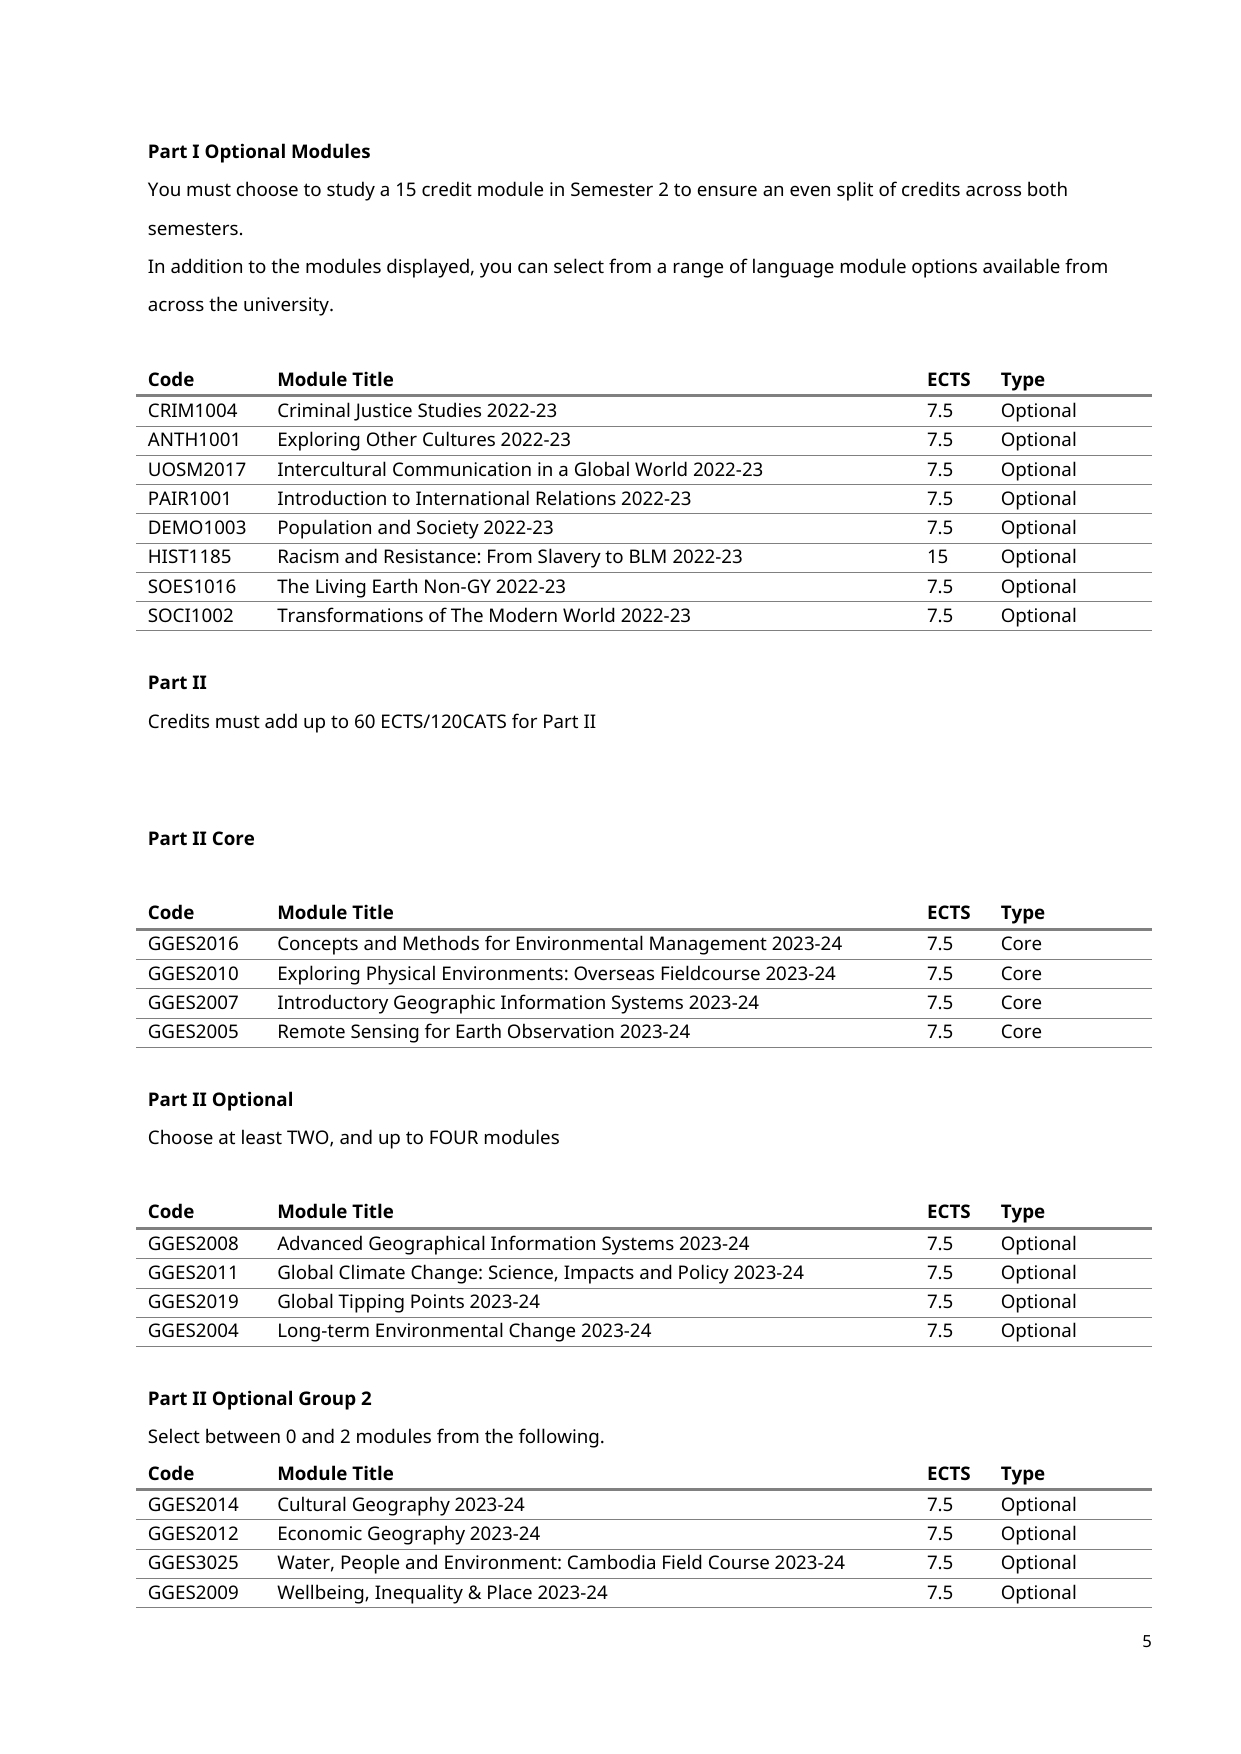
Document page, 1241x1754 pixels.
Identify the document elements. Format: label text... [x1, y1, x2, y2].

table_cell 7.5 [916, 1019, 989, 1047]
table_cell Optional [989, 602, 1152, 630]
table_cell Optional [989, 544, 1152, 572]
table_cell 7.5 [916, 931, 989, 959]
table_cell Optional [989, 1318, 1152, 1346]
table_cell Type [989, 366, 1152, 394]
table_cell GGES2005 [136, 1019, 266, 1047]
table_cell 7.5 [916, 427, 989, 455]
table_cell Optional [989, 456, 1152, 484]
table_cell ANTH1001 [136, 427, 266, 455]
table_cell Optional [989, 573, 1152, 601]
table_cell GGES2009 [136, 1579, 266, 1607]
table_cell Code [136, 899, 266, 927]
table_cell Optional [989, 397, 1152, 426]
table_cell Exploring Physical Environments: Overseas Fieldcourse 2023-24 [266, 960, 916, 988]
table_cell Cultural Geography 2023-24 [266, 1491, 916, 1519]
table_cell Remote Sensing for Earth Observation 2023-24 [266, 1019, 916, 1047]
table_cell Concepts and Methods for Environmental Management 2023-24 [266, 931, 916, 959]
table_cell Introductory Geographic Information Systems 2023-24 [266, 989, 916, 1017]
table_cell Optional [989, 485, 1152, 513]
table_cell GGES2011 [136, 1259, 266, 1287]
table_cell Economic Geography 2023-24 [266, 1520, 916, 1549]
table_cell 7.5 [916, 989, 989, 1017]
table_cell Part II Core [136, 787, 1152, 899]
table_cell 7.5 [916, 514, 989, 543]
table_cell Optional [989, 1579, 1152, 1607]
table_cell Intercultural Communication in a Global World 2022-23 [266, 456, 916, 484]
table_cell Code [136, 1460, 266, 1488]
table_cell Exploring Other Cultures 2022-23 [266, 427, 916, 455]
table_cell 15 [916, 544, 989, 572]
table_cell Optional [989, 1230, 1152, 1258]
table_cell SOES1016 [136, 573, 266, 601]
table_cell DEMO1003 [136, 514, 266, 543]
table_cell Optional [989, 1289, 1152, 1317]
table_cell 7.5 [916, 397, 989, 426]
table_cell 7.5 [916, 1259, 989, 1287]
table_cell GGES2007 [136, 989, 266, 1017]
table_cell Racism and Resistance: From Slavery to BLM 2022-23 [266, 544, 916, 572]
table_cell GGES2012 [136, 1520, 266, 1549]
table_cell Type [989, 1199, 1152, 1227]
table_cell Core [989, 960, 1152, 988]
table_cell GGES2004 [136, 1318, 266, 1346]
table_cell 7.5 [916, 602, 989, 630]
table_cell Module Title [266, 899, 916, 927]
table_cell UOSM2017 [136, 456, 266, 484]
table_cell Global Tipping Points 2023-24 [266, 1289, 916, 1317]
table_cell Part I Optional Modules You must choose to study a 15 credit module in Semester 2 to ensure an even split of credits across both semesters. In addition to the modules displayed, you can select from a range of language module options available from across the university. [136, 99, 1152, 366]
table_cell ECTS [916, 899, 989, 927]
table_cell Long-term Environmental Change 2023-24 [266, 1318, 916, 1346]
table_cell 7.5 [916, 960, 989, 988]
table_cell Introduction to International Relations 2022-23 [266, 485, 916, 513]
table_cell ECTS [916, 1460, 989, 1488]
table_cell Core [989, 989, 1152, 1017]
table_cell CRIM1004 [136, 397, 266, 426]
table_cell Type [989, 1460, 1152, 1488]
table_cell Type [989, 899, 1152, 927]
table_cell Criminal Justice Studies 2022-23 [266, 397, 916, 426]
table_cell Transformations of The Modern World 2022-23 [266, 602, 916, 630]
table_cell GGES2019 [136, 1289, 266, 1317]
table_cell Population and Society 2022-23 [266, 514, 916, 543]
table_cell GGES3025 [136, 1550, 266, 1578]
table_cell 7.5 [916, 1491, 989, 1519]
table_cell Optional [989, 1520, 1152, 1549]
table_cell Module Title [266, 366, 916, 394]
table_cell Core [989, 931, 1152, 959]
table_cell 7.5 [916, 1230, 989, 1258]
table_cell Module Title [266, 1199, 916, 1227]
table_cell GGES2016 [136, 931, 266, 959]
table_cell HIST1185 [136, 544, 266, 572]
table_cell Optional [989, 514, 1152, 543]
table_cell Optional [989, 427, 1152, 455]
table_cell Wellbeing, Inequality & Place 2023-24 [266, 1579, 916, 1607]
table_cell Optional [989, 1550, 1152, 1578]
table_cell Module Title [266, 1460, 916, 1488]
table_cell 7.5 [916, 485, 989, 513]
table_cell PAIR1001 [136, 485, 266, 513]
table_cell SOCI1002 [136, 602, 266, 630]
table_cell Optional [989, 1491, 1152, 1519]
table_cell ECTS [916, 366, 989, 394]
table_cell Core [989, 1019, 1152, 1047]
table_cell GGES2010 [136, 960, 266, 988]
table_cell GGES2008 [136, 1230, 266, 1258]
table_cell Code [136, 1199, 266, 1227]
table_cell 7.5 [916, 456, 989, 484]
table_cell ECTS [916, 1199, 989, 1227]
table_cell Code [136, 366, 266, 394]
table_cell 7.5 [916, 1579, 989, 1607]
table_cell Part II Credits must add up to 60 ECTS/120CATS for Part II [136, 631, 1152, 787]
table_cell 7.5 [916, 1289, 989, 1317]
table_cell Optional [989, 1259, 1152, 1287]
table_cell 7.5 [916, 1318, 989, 1346]
table_cell 7.5 [916, 573, 989, 601]
table_cell GGES2014 [136, 1491, 266, 1519]
table_cell Advanced Geographical Information Systems 2023-24 [266, 1230, 916, 1258]
table_cell The Living Earth Non-GY 2022-23 [266, 573, 916, 601]
table_cell 7.5 [916, 1550, 989, 1578]
table_cell Global Climate Change: Science, Impacts and Policy 2023-24 [266, 1259, 916, 1287]
table_cell 7.5 [916, 1520, 989, 1549]
table_cell Water, People and Environment: Cambodia Field Course 2023-24 [266, 1550, 916, 1578]
table_cell Part II Optional Choose at least TWO, and up to FOUR modules [136, 1048, 1152, 1199]
table_cell Part II Optional Group 2 Select between 0 and 2 modules from the following. [136, 1347, 1152, 1460]
